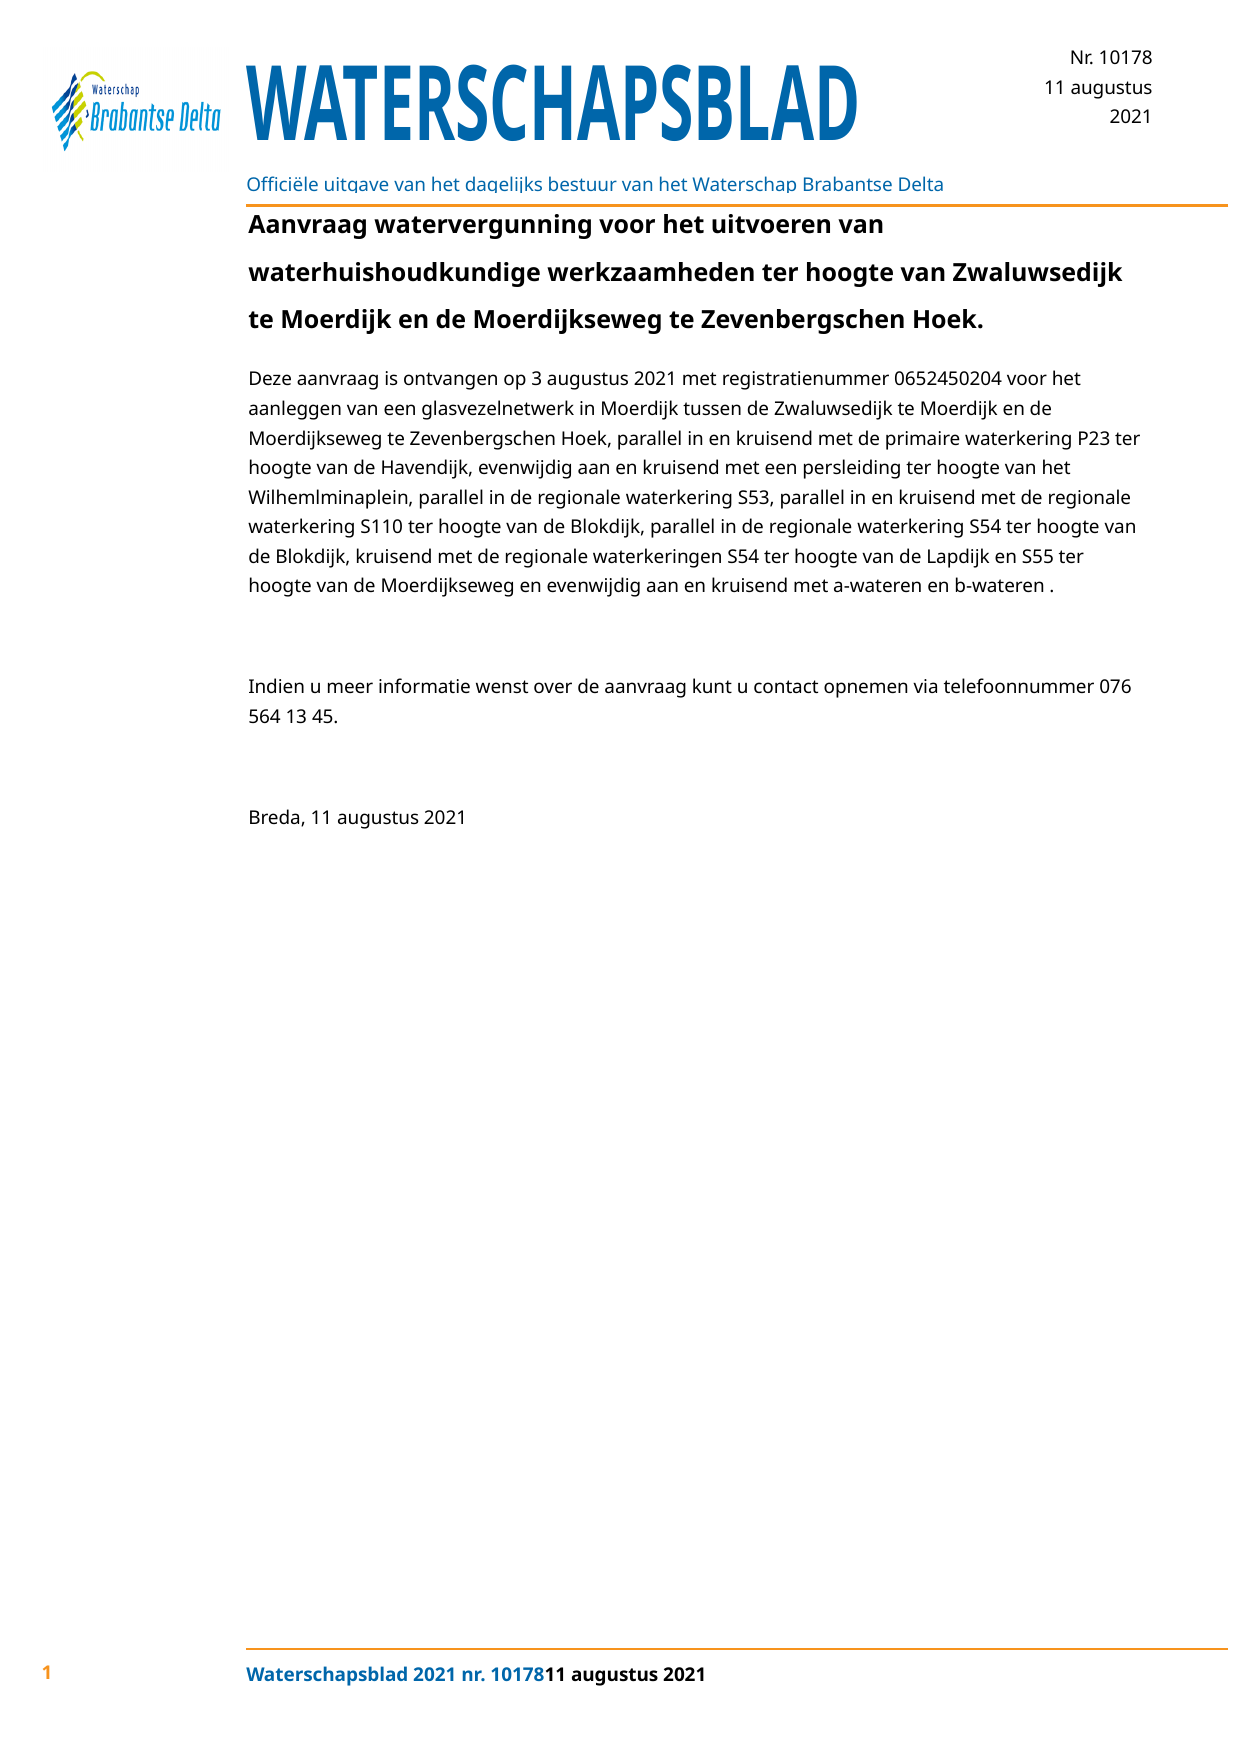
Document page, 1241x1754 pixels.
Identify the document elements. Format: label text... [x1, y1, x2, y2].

text Breda, 11 augustus 2021 [248, 804, 1152, 829]
picture [41, 47, 231, 172]
text Aanvraag watervergunning voor het uitvoeren van waterhuishoudkundige werkzaamheden ter hoogte van Zwaluwsedijk te Moerdijk en de Moerdijkseweg te Zevenbergschen Hoek. [248, 207, 1152, 336]
text Indien u meer informatie wenst over de aanvraag kunt u contact opnemen via telefoonnummer 076 564 13 45. [248, 673, 1152, 729]
text Deze aanvraag is ontvangen op 3 augustus 2021 met registratienummer 0652450204 voor het aanleggen van een glasvezelnetwerk in Moerdijk tussen de Zwaluwsedijk te Moerdijk en de Moerdijkseweg te Zevenbergschen Hoek, parallel in en kruisend met de primaire waterkering P23 ter hoogte van de Havendijk, evenwijdig aan en kruisend met een persleiding ter hoogte van het Wilhemlminaplein, parallel in de regionale waterkering S53, parallel in en kruisend met de regionale waterkering S110 ter hoogte van de Blokdijk, parallel in de regionale waterkering S54 ter hoogte van de Blokdijk, kruisend met de regionale waterkeringen S54 ter hoogte van de Lapdijk en S55 ter hoogte van de Moerdijkseweg en evenwijdig aan en kruisend met a-wateren en b-wateren . [248, 366, 1152, 598]
